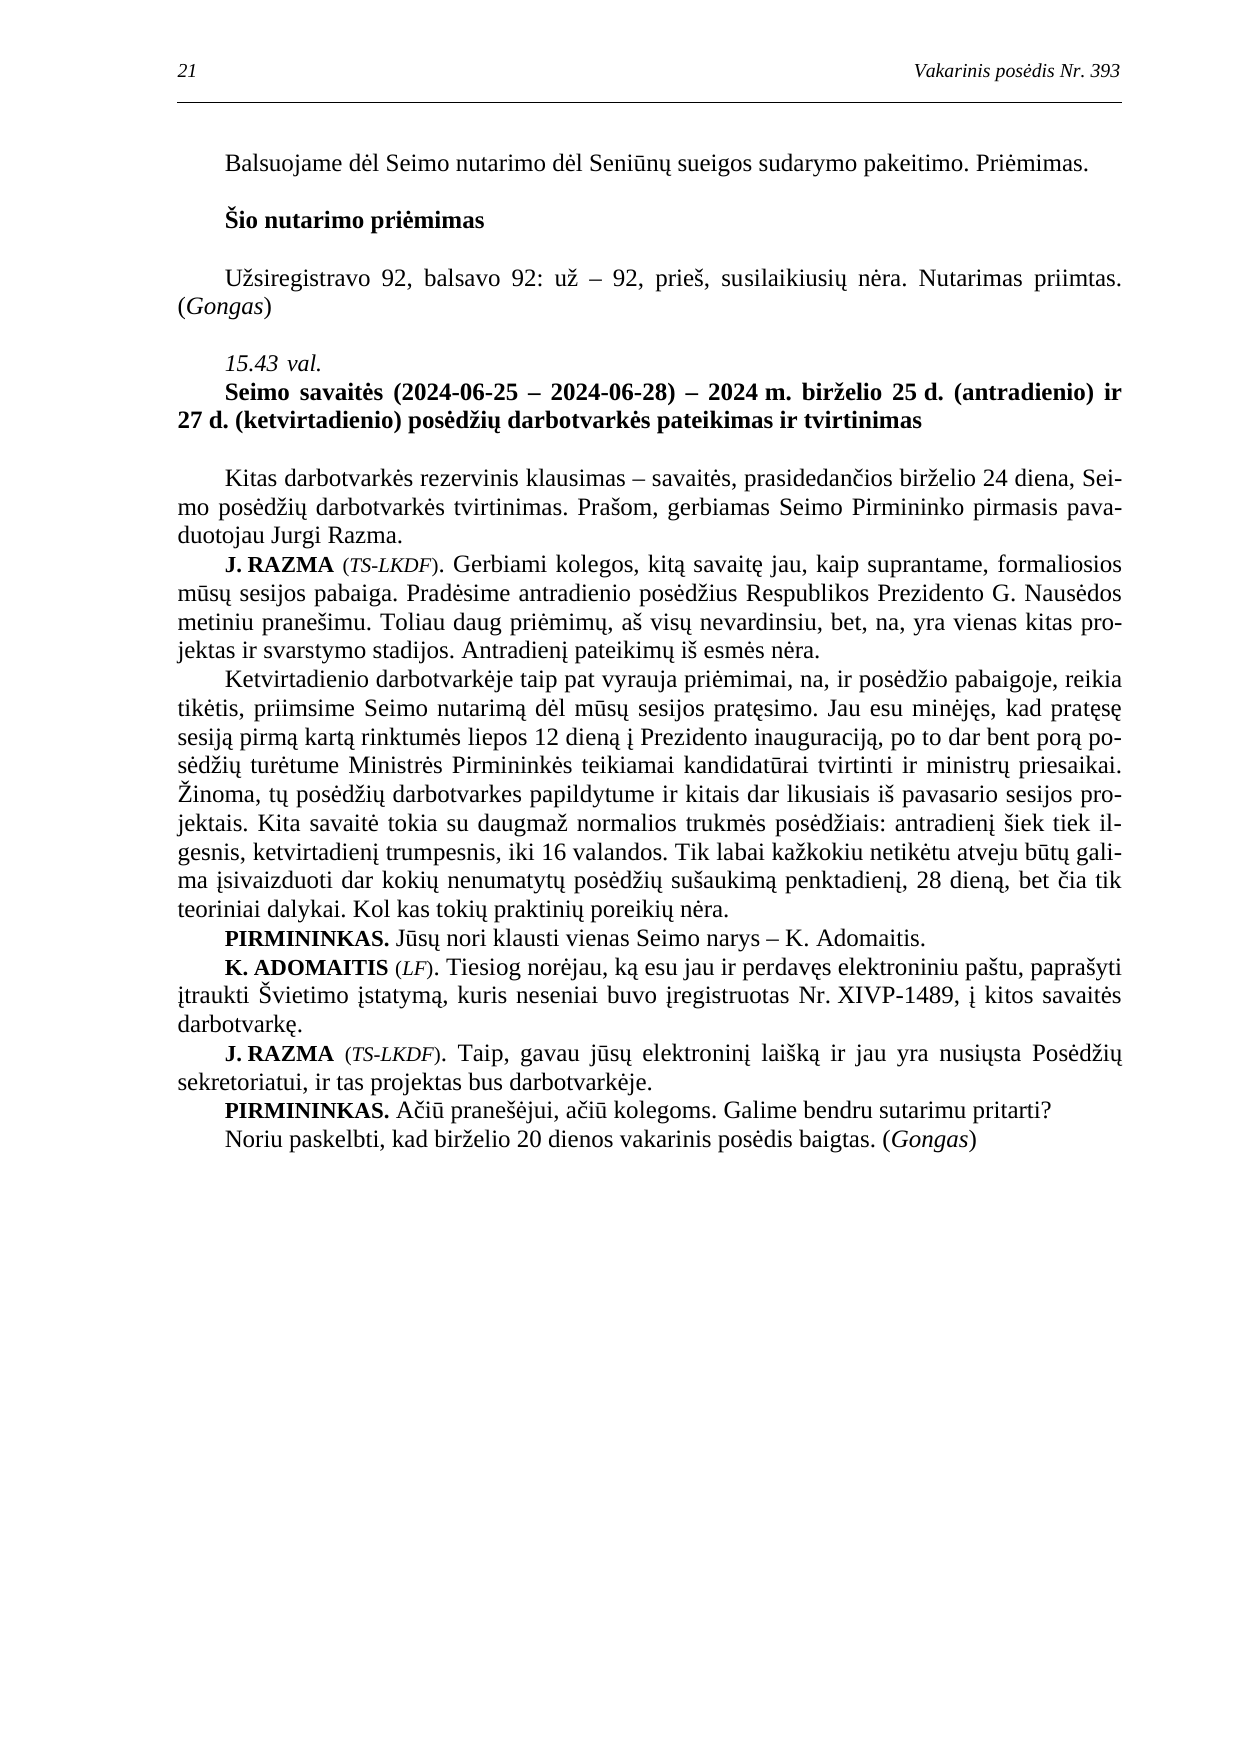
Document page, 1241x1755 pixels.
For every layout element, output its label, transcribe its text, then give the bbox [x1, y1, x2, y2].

text Sei­mo sa­vai­tės (2024-06-25 – 2024-06-28) – 2024 m. bir­že­lio 25 d. (ant­ra­die­nio) ir 27 d. (ket­vir­ta­die­nio) po­sė­džių dar­bo­tvarkės pa­tei­ki­mas ir tvir­ti­ni­mas [177, 377, 1122, 434]
text Ket­vir­ta­die­nio dar­bo­tvarkėje taip pat vy­rau­ja pri­ėmi­mai, na, ir po­sė­džio pa­bai­go­je, rei­kia ti­kė­tis, pri­im­si­me Sei­mo nu­ta­ri­mą dėl mū­sų se­si­jos pra­tę­si­mo. Jau esu mi­nė­jęs, kad pra­tę­sę se­si­ją pir­mą kar­tą rink­tu­mės lie­pos 12 die­ną į Pre­zi­den­to inau­gu­ra­ci­ją, po to dar bent po­rą po­sė­džių tu­rė­tu­me Mi­nist­rės Pir­mi­nin­kės tei­kia­mai kan­di­da­tū­rai tvir­tin­ti ir mi­nist­rų prie­sai­kai. Ži­no­ma, tų po­sė­džių dar­bo­tvarkes pa­pil­dy­tu­me ir ki­tais dar li­ku­siais iš pa­va­sa­rio se­si­jos pro­jek­tais. Ki­ta sa­vai­tė to­kia su daug­maž nor­ma­lios truk­mės po­sė­džiais: ant­ra­die­nį šiek tiek il­ges­nis, ket­vir­ta­die­nį trum­pes­nis, iki 16 va­lan­dos. Tik la­bai kaž­ko­kiu ne­ti­kė­tu at­ve­ju bū­tų ga­li­ma įsi­vaiz­duo­ti dar ko­kių ne­nu­ma­ty­tų po­sė­džių su­šau­ki­mą penk­ta­die­nį, 28 die­ną, bet čia tik te­ori­niai da­ly­kai. Kol kas to­kių prak­ti­nių po­rei­kių nė­ra. [177, 664, 1122, 923]
text 15.43 val. [224, 349, 1122, 377]
text Bal­suo­ja­me dėl Sei­mo nu­ta­ri­mo dėl Se­niū­nų su­ei­gos su­da­ry­mo pa­kei­ti­mo. Pri­ėmi­mas. [177, 148, 1122, 176]
text No­riu pa­skelb­ti, kad bir­že­lio 20 die­nos va­ka­ri­nis po­sė­dis baig­tas. (Gon­gas) [177, 1124, 1122, 1153]
text Ki­tas dar­bo­tvarkės re­zer­vi­nis klau­si­mas – sa­vai­tės, pra­si­de­dan­čios bir­že­lio 24 die­na, Sei­mo po­sė­džių dar­bo­tvarkės tvir­ti­ni­mas. Pra­šom, ger­bia­mas Sei­mo Pir­mi­nin­ko pir­ma­sis pa­va­duo­to­jau Jur­gi Raz­ma. [177, 463, 1122, 549]
text PIRMININKAS. Jū­sų no­ri klaus­ti vie­nas Sei­mo na­rys – K. Ado­mai­tis. [177, 923, 1122, 952]
text J. RAZMA (TS-LKDF). Ger­bia­mi ko­le­gos, ki­tą sa­vai­tę jau, kaip su­pran­ta­me, for­ma­lio­sios mū­sų se­si­jos pa­bai­ga. Pra­dė­si­me ant­ra­die­nio po­sė­džius Res­pub­li­kos Pre­zi­den­to G. Nau­sė­dos me­ti­niu pra­ne­ši­mu. To­liau daug pri­ėmi­mų, aš vi­sų ne­var­din­siu, bet, na, yra vie­nas ki­tas pro­jek­tas ir svars­ty­mo sta­di­jos. Ant­ra­die­nį pa­tei­ki­mų iš es­mės nė­ra. [177, 549, 1122, 664]
text J. RAZMA (TS-LKDF). Taip, ga­vau jū­sų elek­tro­ni­nį laiš­ką ir jau yra nu­siųs­ta Po­sė­džių sek­re­to­ria­tui, ir tas pro­jek­tas bus dar­bo­tvarkėje. [177, 1038, 1122, 1095]
text Šio nu­ta­ri­mo pri­ėmi­mas [177, 205, 1122, 234]
text PIRMININKAS. Ačiū pra­ne­šė­jui, ačiū ko­le­goms. Ga­li­me ben­dru su­ta­ri­mu pri­tar­ti? [177, 1095, 1122, 1124]
text Už­si­re­gist­ra­vo 92, bal­sa­vo 92: už – 92, prieš, su­si­lai­kiu­sių nė­ra. Nu­ta­ri­mas pri­im­tas. (Gon­gas) [177, 263, 1122, 320]
text K. ADOMAITIS (LF). Tie­siog no­rė­jau, ką esu jau ir per­da­vęs elek­tro­ni­niu paš­tu, pa­pra­šy­ti įtrauk­ti Švie­ti­mo įsta­ty­mą, ku­ris ne­se­niai bu­vo įre­gist­ruo­tas Nr. XIVP-1489, į ki­tos sa­vai­tės dar­bo­tvarkę. [177, 952, 1122, 1038]
